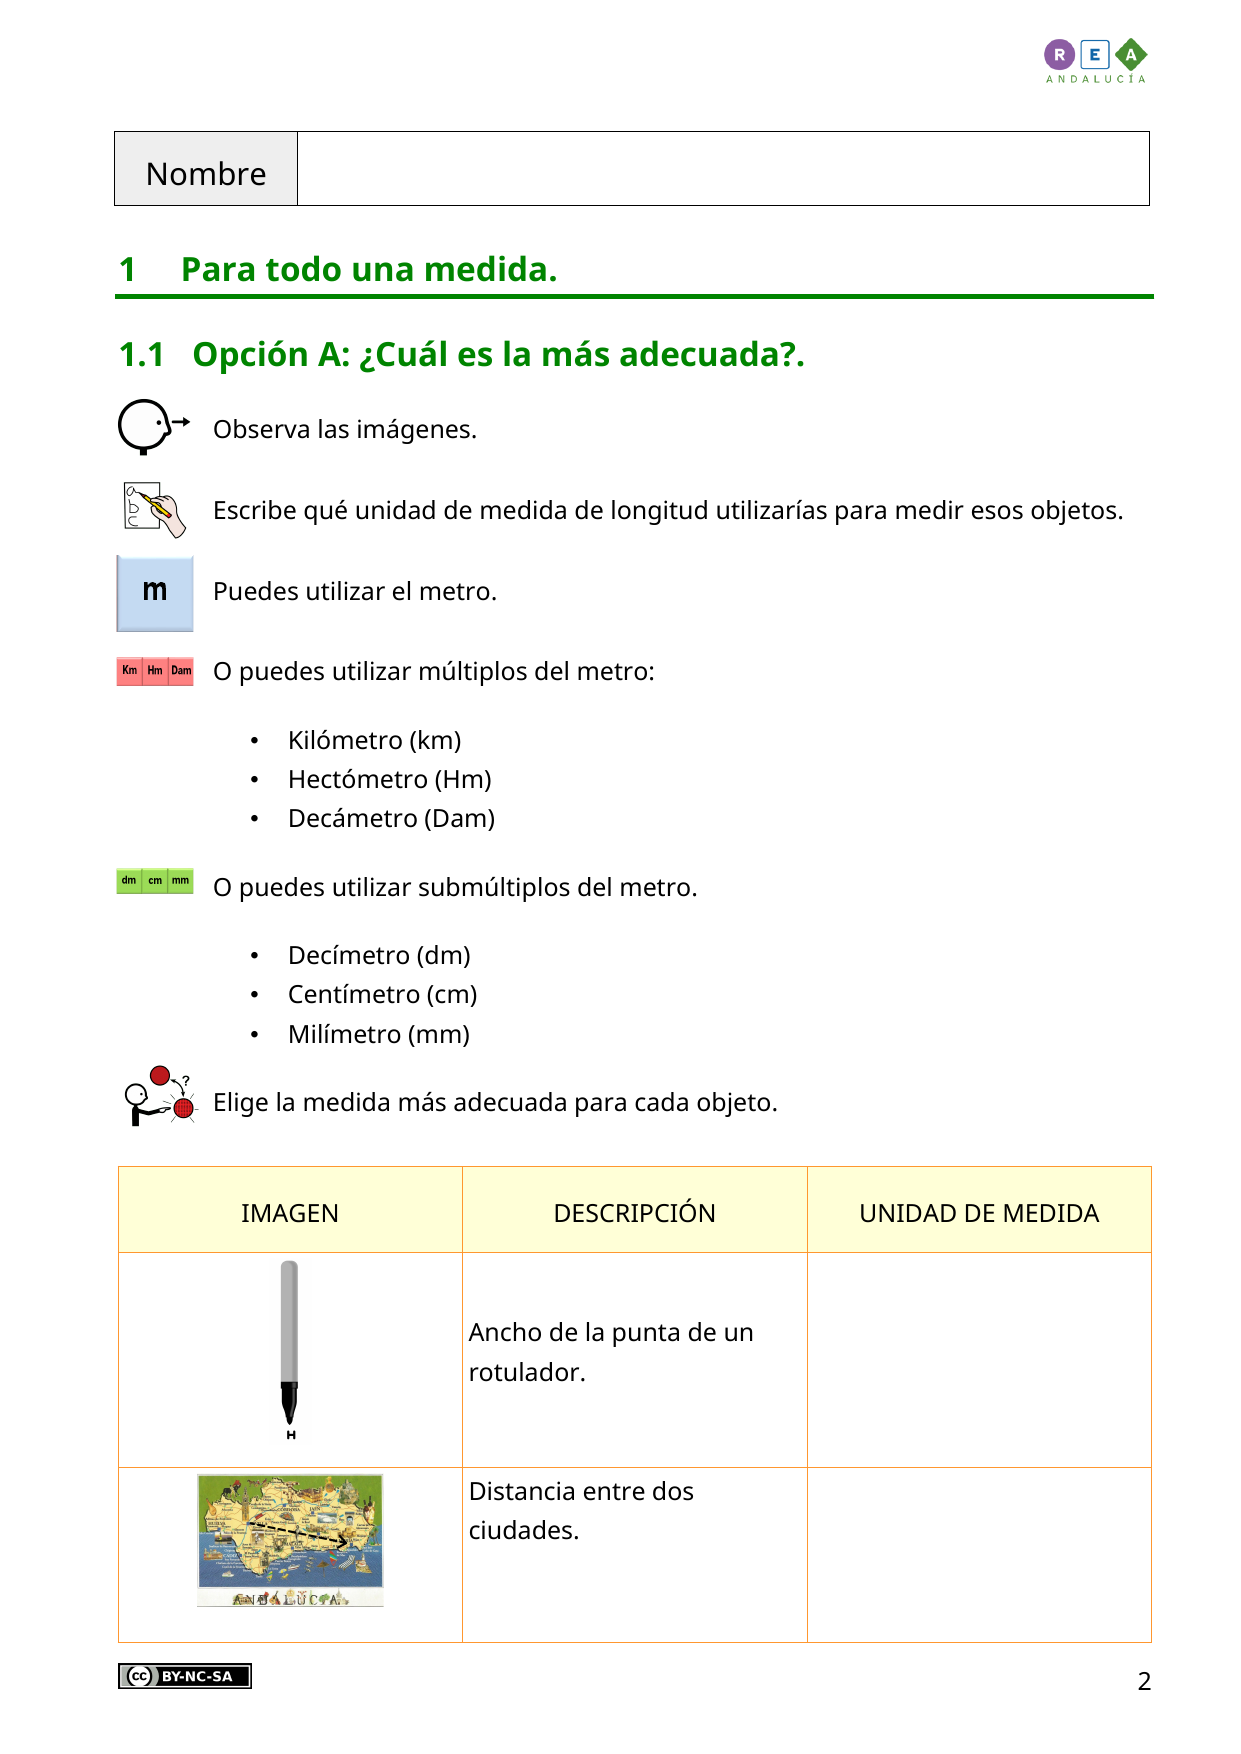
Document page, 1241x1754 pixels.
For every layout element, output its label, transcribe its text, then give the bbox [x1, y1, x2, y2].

table_cell [119, 1468, 462, 1642]
list Kilómetro (km) [250, 722, 1152, 756]
text Puedes utilizar el metro. [213, 573, 1152, 607]
picture [116, 472, 194, 549]
table_cell [808, 1253, 1151, 1467]
table_header UNIDAD DE MEDIDA [808, 1167, 1151, 1252]
picture [268, 1258, 313, 1445]
list Milímetro (mm) [250, 1016, 1152, 1050]
picture [116, 868, 194, 894]
subtitle Opción A: ¿Cuál es la más adecuada?. [118, 331, 1152, 376]
picture [116, 555, 194, 632]
table_header IMAGEN [119, 1167, 462, 1252]
subtitle 1 Para todo una medida. [115, 242, 1154, 294]
text Observa las imágenes. [213, 412, 1152, 446]
list Decímetro (dm) [250, 938, 1152, 972]
list Hectómetro (Hm) [250, 762, 1152, 796]
table_cell [119, 1253, 462, 1467]
text O puedes utilizar múltiplos del metro: [213, 654, 1152, 688]
picture [1039, 33, 1152, 88]
table_cell [808, 1468, 1151, 1642]
picture [116, 389, 194, 467]
table_cell Ancho de la punta de un rotulador. [463, 1253, 807, 1467]
table_header DESCRIPCIÓN [463, 1167, 807, 1252]
picture [123, 1057, 201, 1135]
text Escribe qué unidad de medida de longitud utilizarías para medir esos objetos. [213, 493, 1152, 527]
text O puedes utilizar submúltiplos del metro. [213, 869, 1152, 903]
list Centímetro (cm) [250, 977, 1152, 1011]
text Elige la medida más adecuada para cada objeto. [213, 1085, 1152, 1119]
table_cell Distancia entre dos ciudades. [463, 1468, 807, 1642]
list Decámetro (Dam) [250, 801, 1152, 835]
picture [116, 657, 194, 686]
picture [197, 1473, 384, 1607]
picture [118, 1663, 536, 1698]
